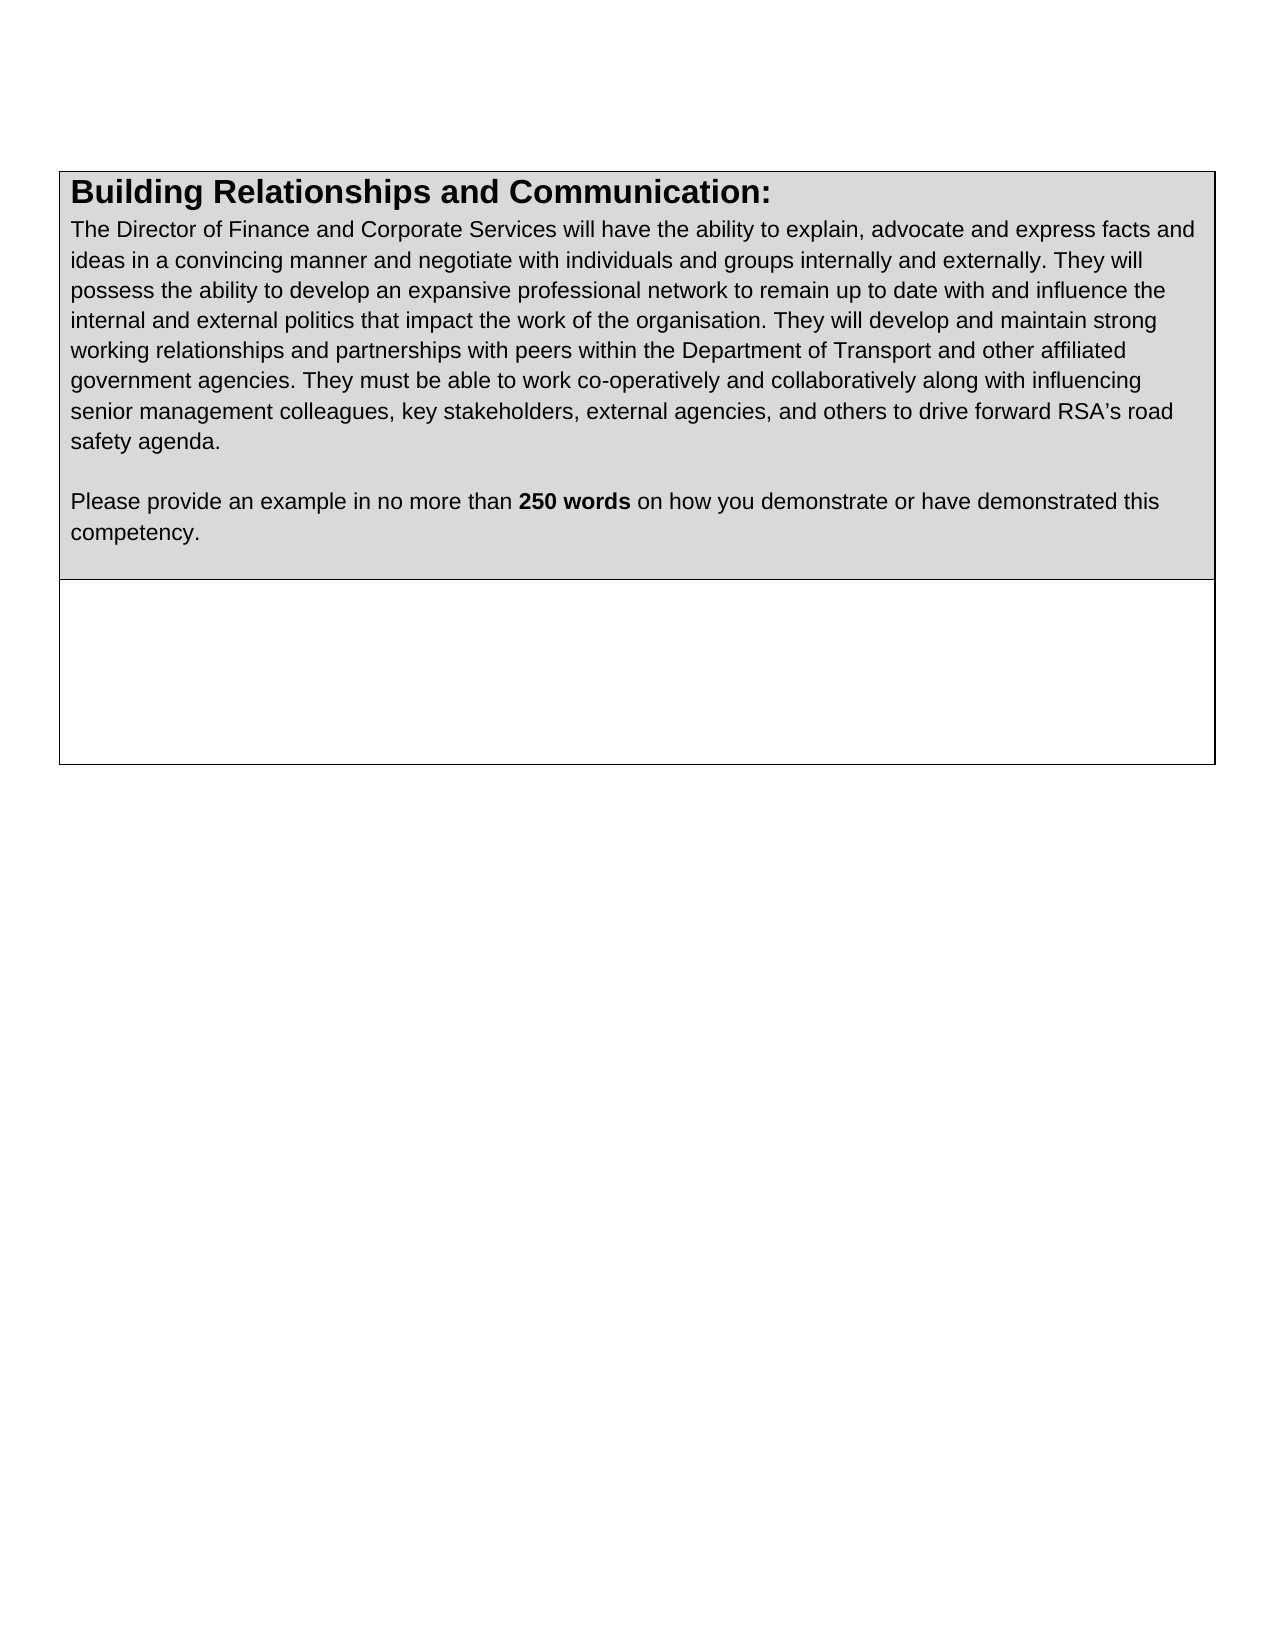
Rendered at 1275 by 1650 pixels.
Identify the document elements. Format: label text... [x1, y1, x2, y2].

table_cell [60, 580, 1214, 764]
table_header Building Relationships and Communication: The Director of Finance and Corporate Services will have the ability to explain, advocate and express facts and ideas in a convincing manner and negotiate with individuals and groups internally and externally. They will possess the ability to develop an expansive professional network to remain up to date with and influence the internal and external politics that impact the work of the organisation. They will develop and maintain strong working relationships and partnerships with peers within the Department of Transport and other affiliated government agencies. They must be able to work co-operatively and collaboratively along with influencing senior management colleagues, key stakeholders, external agencies, and others to drive forward RSA’s road safety agenda. Please provide an example in no more than 250 words on how you demonstrate or have demonstrated this competency. [60, 172, 1214, 579]
